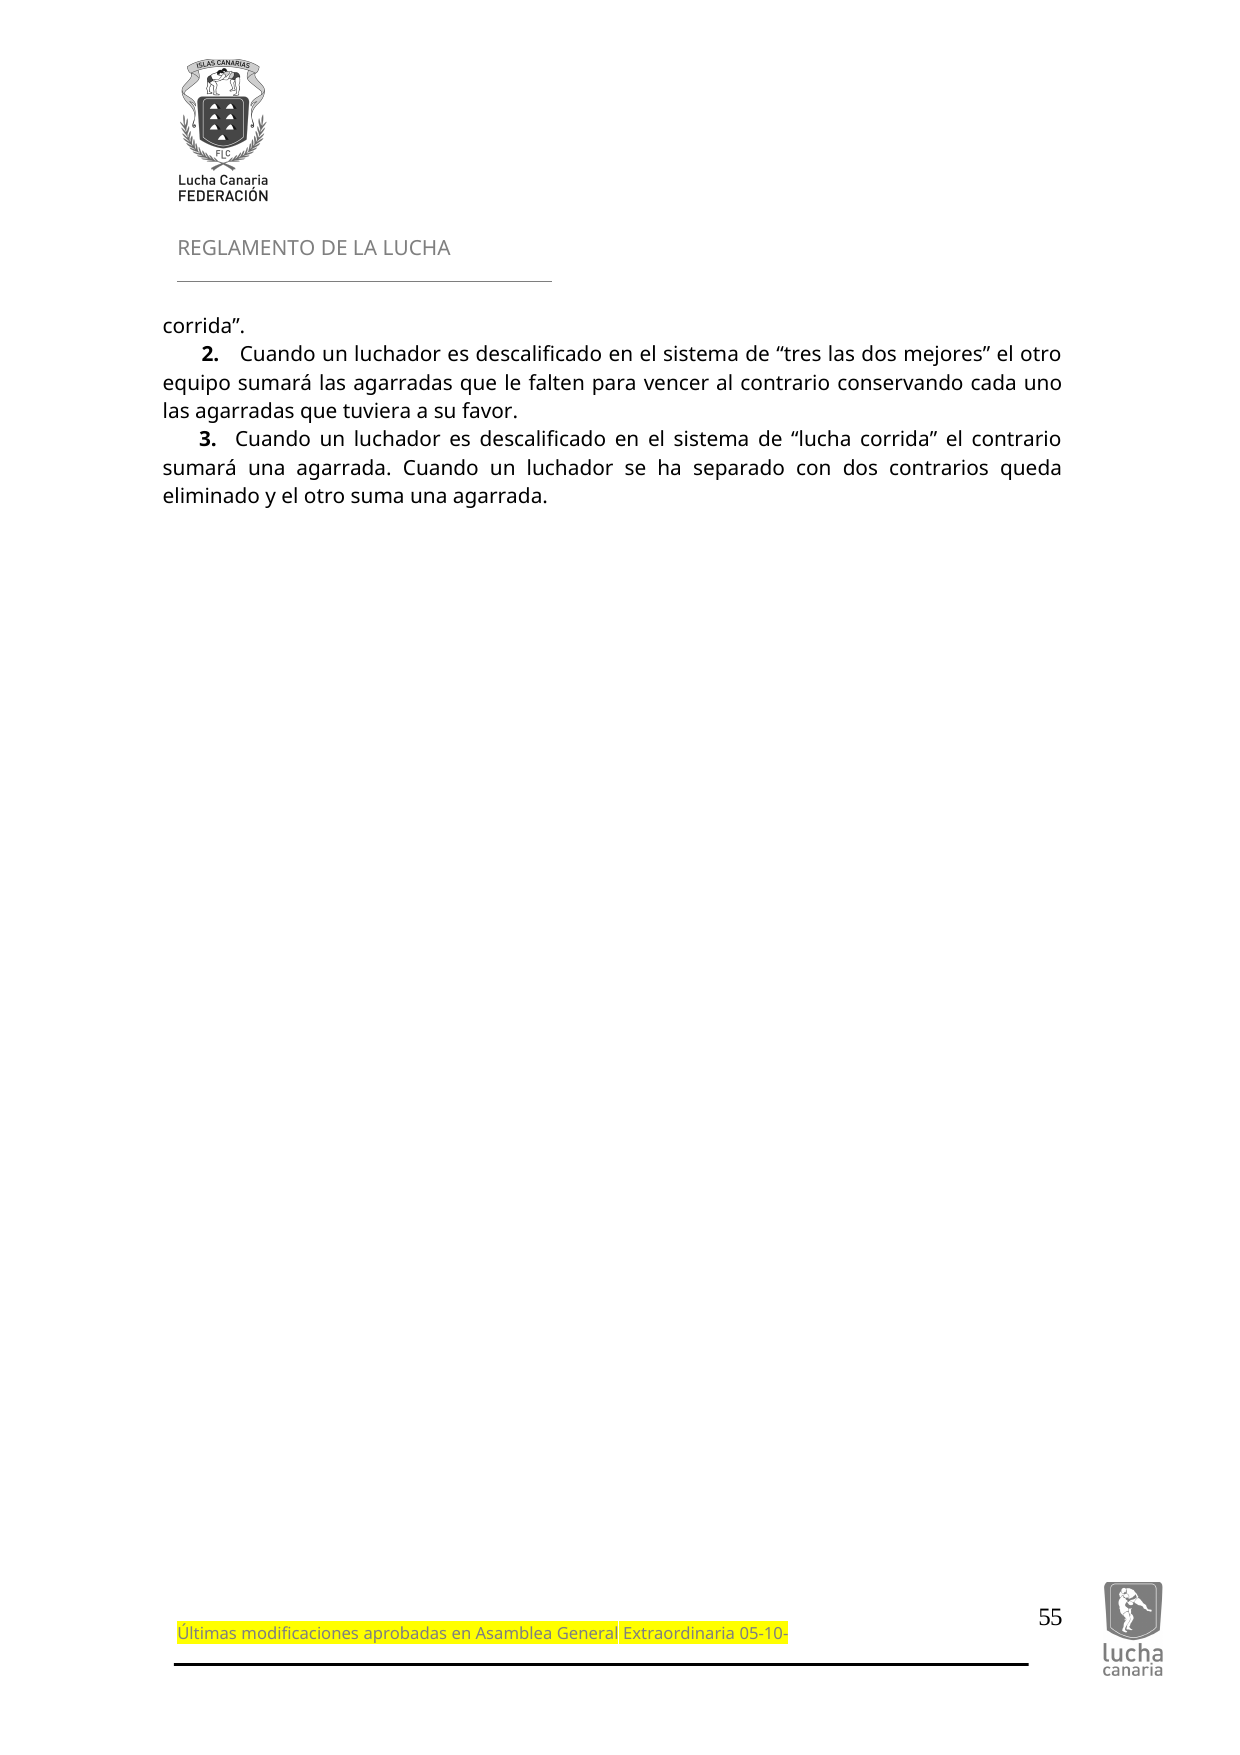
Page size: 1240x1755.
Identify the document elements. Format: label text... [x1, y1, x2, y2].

list Cuando un luchador es descalificado en el sistema de “tres las dos mejores” el otro equipo sumará las agarradas que le falten para vencer al contrario conservando cada uno las agarradas que tuviera a su favor. [162, 339, 1063, 424]
list corrida”. [162, 311, 1107, 339]
list Cuando un luchador es descalificado en el sistema de “lucha corrida” el contrario sumará una agarrada. Cuando un luchador se ha separado con dos contrarios queda eliminado y el otro suma una agarrada. [162, 424, 1063, 510]
